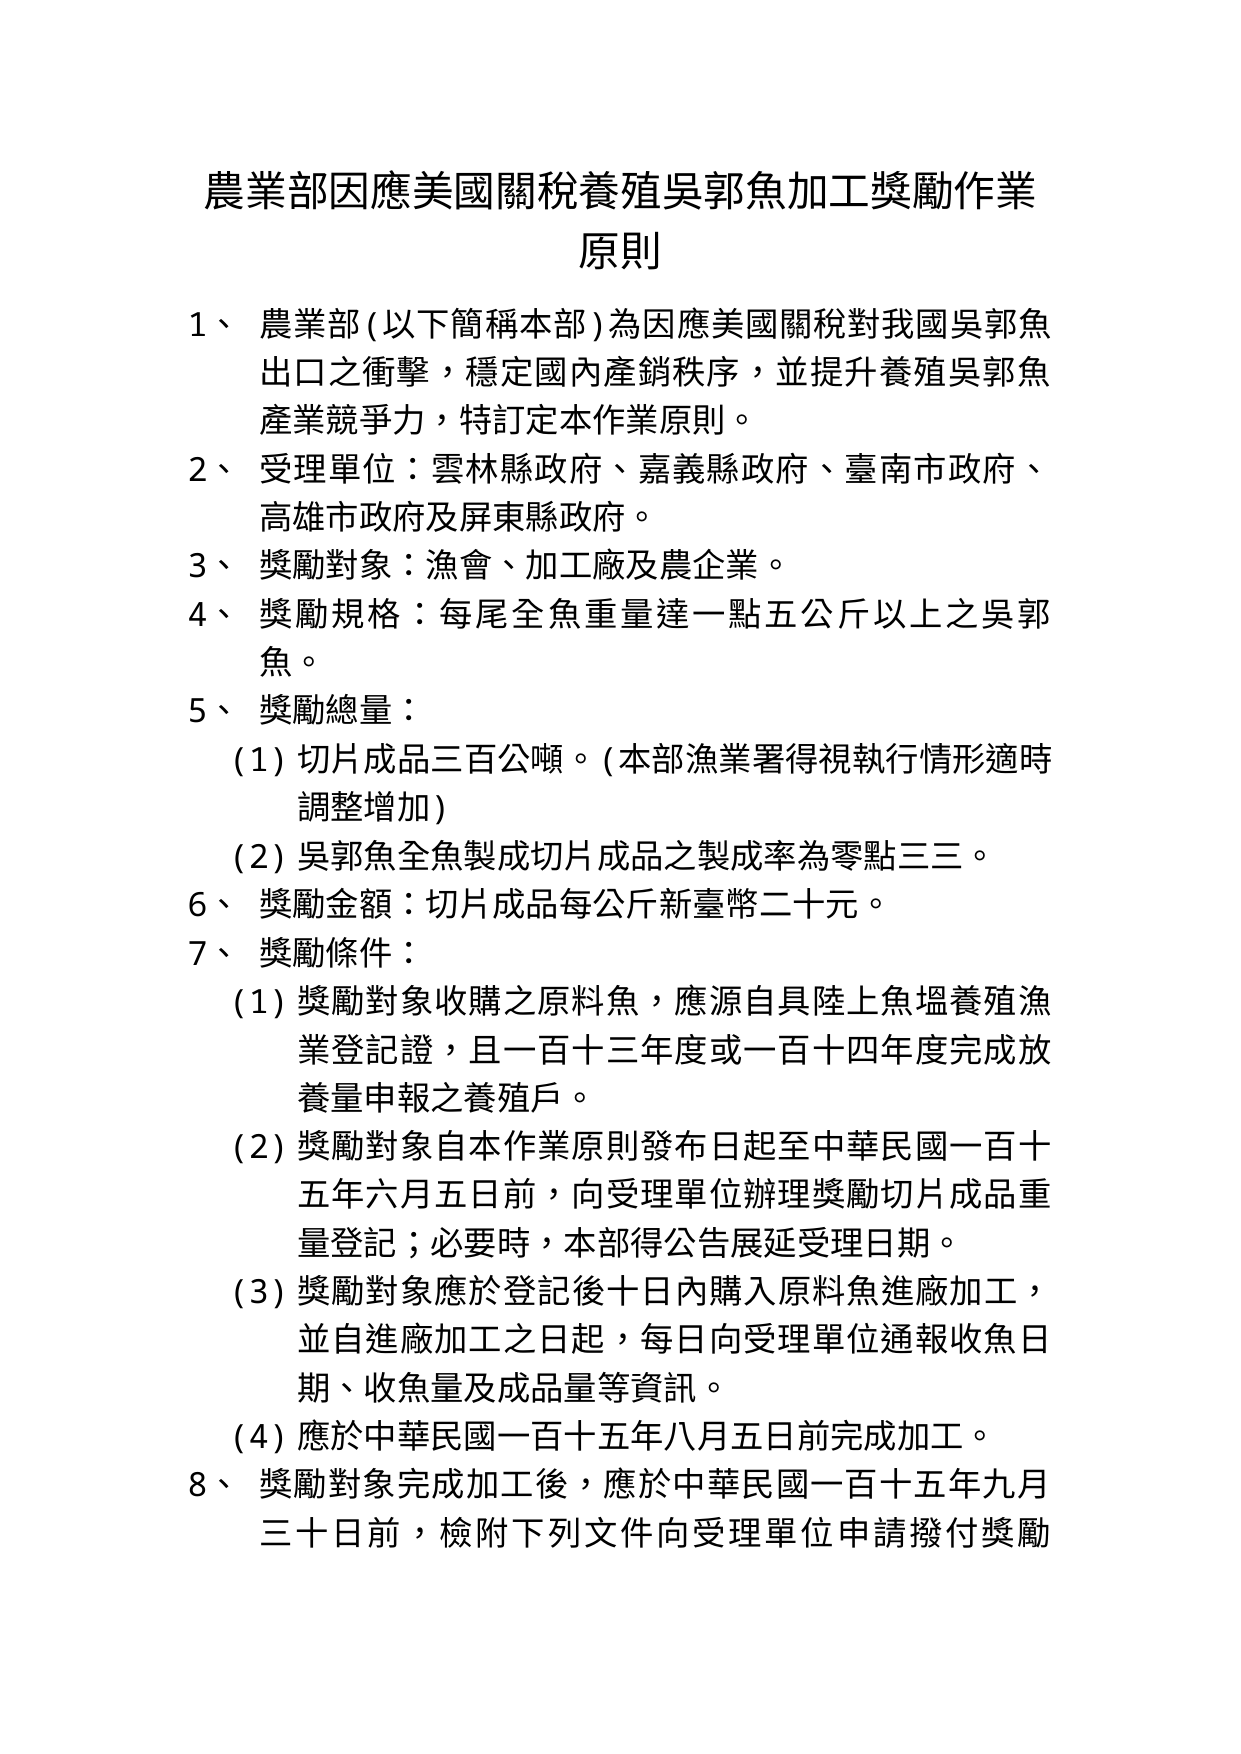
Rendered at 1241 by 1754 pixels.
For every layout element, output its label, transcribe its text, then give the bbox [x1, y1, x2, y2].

list 獎勵金額：切片成品每公斤新臺幣二十元。 [187, 878, 1053, 926]
list 獎勵對象完成加工後，應於中華民國一百十五年九月三十日前，檢附下列文件向受理單位申請撥付獎勵 [187, 1458, 1053, 1555]
list 切片成品三百公噸。(本部漁業署得視執行情形適時調整增加) [229, 733, 1053, 829]
list 獎勵對象收購之原料魚，應源自具陸上魚塭養殖漁業登記證，且一百十三年度或一百十四年度完成放養量申報之養殖戶。 [229, 975, 1053, 1120]
list 獎勵條件： [187, 926, 1053, 975]
list 應於中華民國一百十五年八月五日前完成加工。 [229, 1409, 1053, 1458]
list 農業部(以下簡稱本部)為因應美國關稅對我國吳郭魚出口之衝擊，穩定國內產銷秩序，並提升養殖吳郭魚產業競爭力，特訂定本作業原則。 [187, 298, 1053, 442]
text 農業部因應美國關稅養殖吳郭魚加工獎勵作業原則 [187, 158, 1053, 279]
list 獎勵對象：漁會、加工廠及農企業。 [187, 539, 1053, 588]
list 受理單位：雲林縣政府、嘉義縣政府、臺南市政府、高雄市政府及屏東縣政府。 [187, 442, 1053, 539]
list 獎勵總量： [187, 684, 1053, 733]
list 獎勵對象自本作業原則發布日起至中華民國一百十五年六月五日前，向受理單位辦理獎勵切片成品重量登記；必要時，本部得公告展延受理日期。 [229, 1120, 1053, 1265]
list 吳郭魚全魚製成切片成品之製成率為零點三三。 [229, 829, 1053, 878]
list 獎勵對象應於登記後十日內購入原料魚進廠加工，並自進廠加工之日起，每日向受理單位通報收魚日期、收魚量及成品量等資訊。 [229, 1265, 1053, 1409]
list 獎勵規格：每尾全魚重量達一點五公斤以上之吳郭魚。 [187, 588, 1053, 684]
